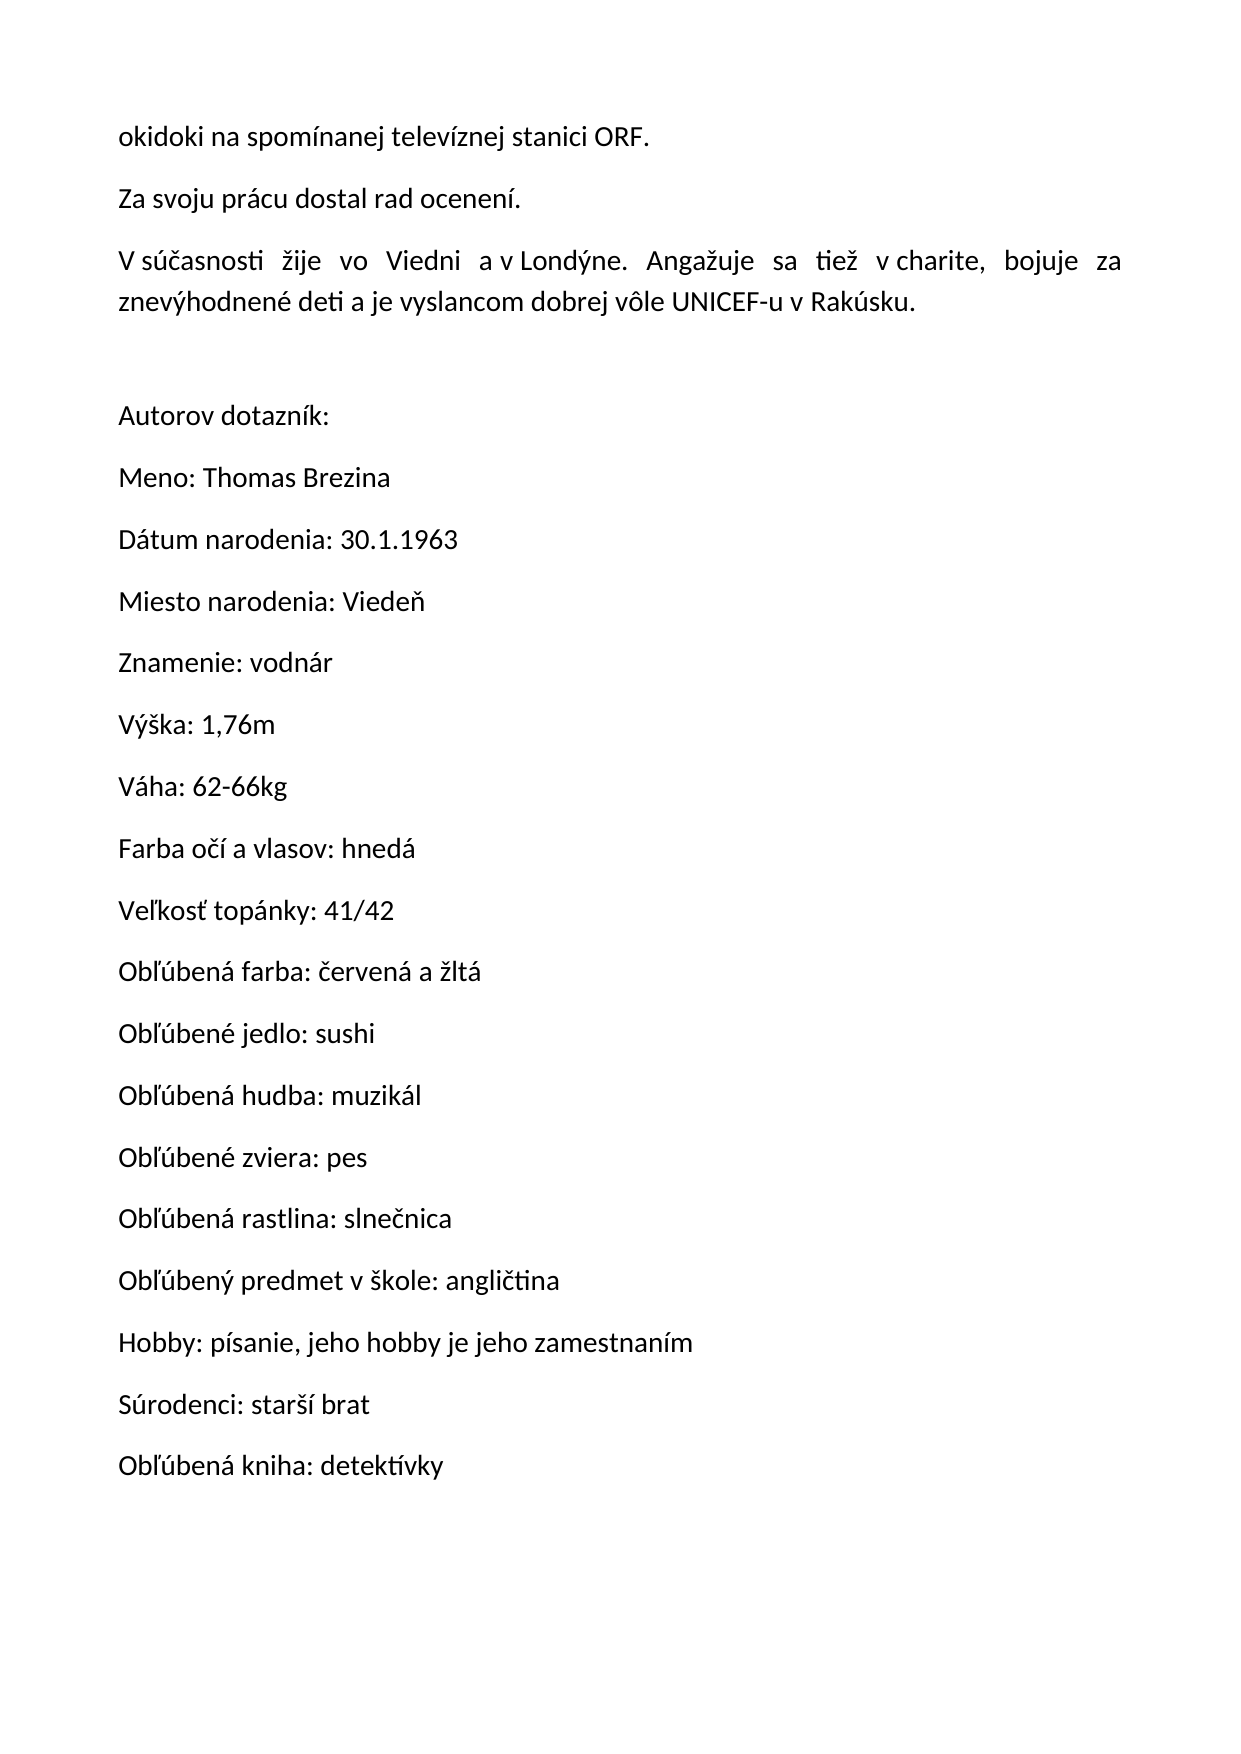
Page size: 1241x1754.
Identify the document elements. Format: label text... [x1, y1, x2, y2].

text Dátum narodenia: 30.1.1963 [118, 521, 1122, 557]
text Obľúbené jedlo: sushi [118, 1015, 1122, 1051]
text Autorov dotazník: [118, 397, 1122, 433]
text Za svoju prácu dostal rad ocenení. [118, 180, 1122, 216]
text Hobby: písanie, jeho hobby je jeho zamestnaním [118, 1324, 1122, 1359]
text Obľúbená kniha: detektívky [118, 1447, 1122, 1483]
text Obľúbený predmet v škole: angličtina [118, 1262, 1122, 1298]
text Obľúbená farba: červená a žltá [118, 953, 1122, 989]
text Obľúbené zviera: pes [118, 1139, 1122, 1174]
text Meno: Thomas Brezina [118, 459, 1122, 495]
text Veľkosť topánky: 41/42 [118, 892, 1122, 927]
text Obľúbená rastlina: slnečnica [118, 1200, 1122, 1236]
text Váha: 62-66kg [118, 768, 1122, 804]
text Znamenie: vodnár [118, 644, 1122, 680]
text Súrodenci: starší brat [118, 1386, 1122, 1421]
text Miesto narodenia: Viedeň [118, 583, 1122, 618]
text Obľúbená hudba: muzikál [118, 1077, 1122, 1112]
text V súčasnosti žije vo Viedni a v Londýne. Angažuje sa tiež v charite, bojuje za znevýhodnené deti a je vyslancom dobrej vôle UNICEF-u v Rakúsku. [118, 242, 1122, 318]
text Farba očí a vlasov: hnedá [118, 830, 1122, 865]
text Výška: 1,76m [118, 706, 1122, 742]
text okidoki na spomínanej televíznej stanici ORF. [118, 118, 1122, 154]
